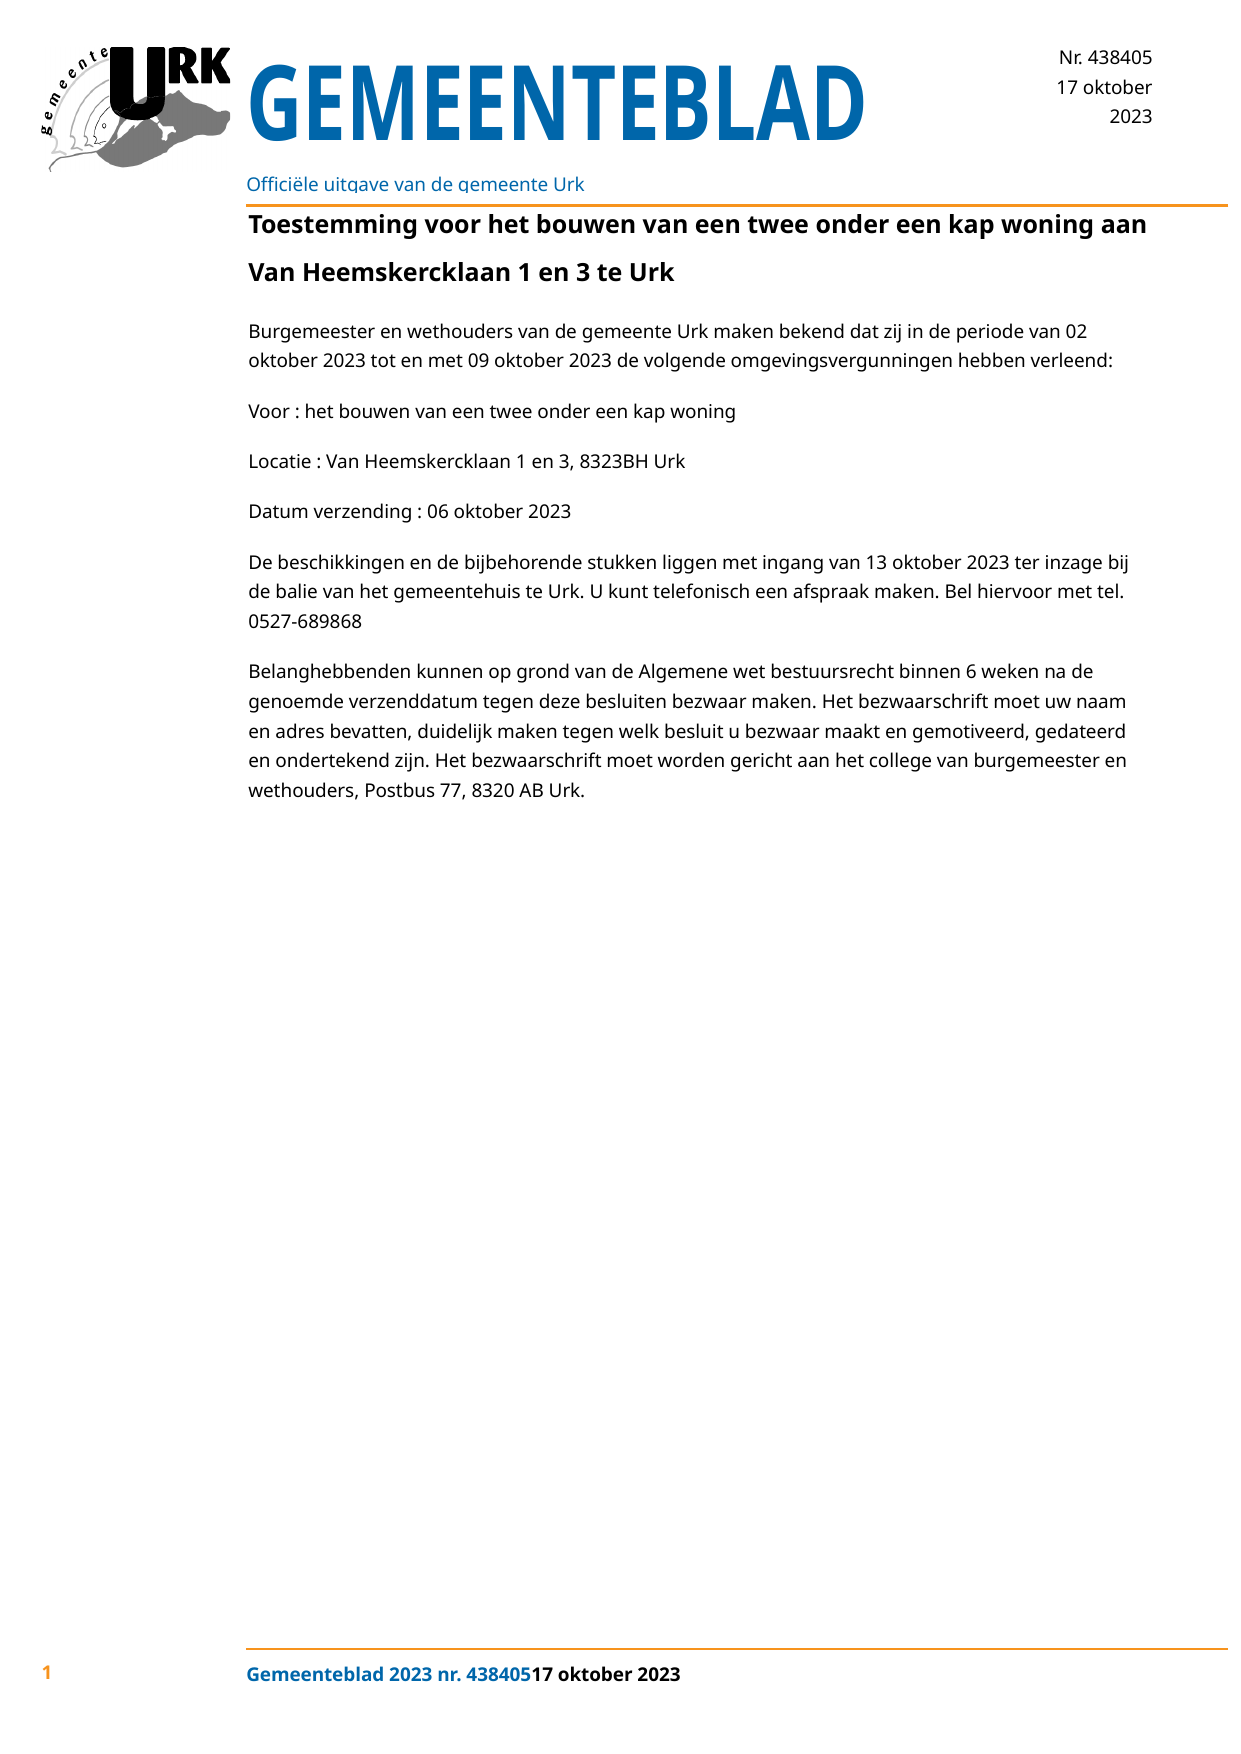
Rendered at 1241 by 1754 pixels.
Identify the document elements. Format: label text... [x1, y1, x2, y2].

text Locatie : Van Heemskercklaan 1 en 3, 8323BH Urk [248, 448, 1152, 474]
text Burgemeester en wethouders van de gemeente Urk maken bekend dat zij in de periode van 02 oktober 2023 tot en met 09 oktober 2023 de volgende omgevingsvergunningen hebben verleend: [248, 318, 1152, 373]
text Voor : het bouwen van een twee onder een kap woning [248, 398, 1152, 424]
text De beschikkingen en de bijbehorende stukken liggen met ingang van 13 oktober 2023 ter inzage bij de balie van het gemeentehuis te Urk. U kunt telefonisch een afspraak maken. Bel hiervoor met tel. 0527-689868 [248, 549, 1152, 634]
text Toestemming voor het bouwen van een twee onder een kap woning aan Van Heemskercklaan 1 en 3 te Urk [248, 207, 1152, 288]
text Datum verzending : 06 oktober 2023 [248, 499, 1152, 524]
picture [41, 47, 231, 172]
text Belanghebbenden kunnen op grond van de Algemene wet bestuursrecht binnen 6 weken na de genoemde verzenddatum tegen deze besluiten bezwaar maken. Het bezwaarschrift moet uw naam en adres bevatten, duidelijk maken tegen welk besluit u bezwaar maakt en gemotiveerd, gedateerd en ondertekend zijn. Het bezwaarschrift moet worden gericht aan het college van burgemeester en wethouders, Postbus 77, 8320 AB Urk. [248, 659, 1152, 803]
